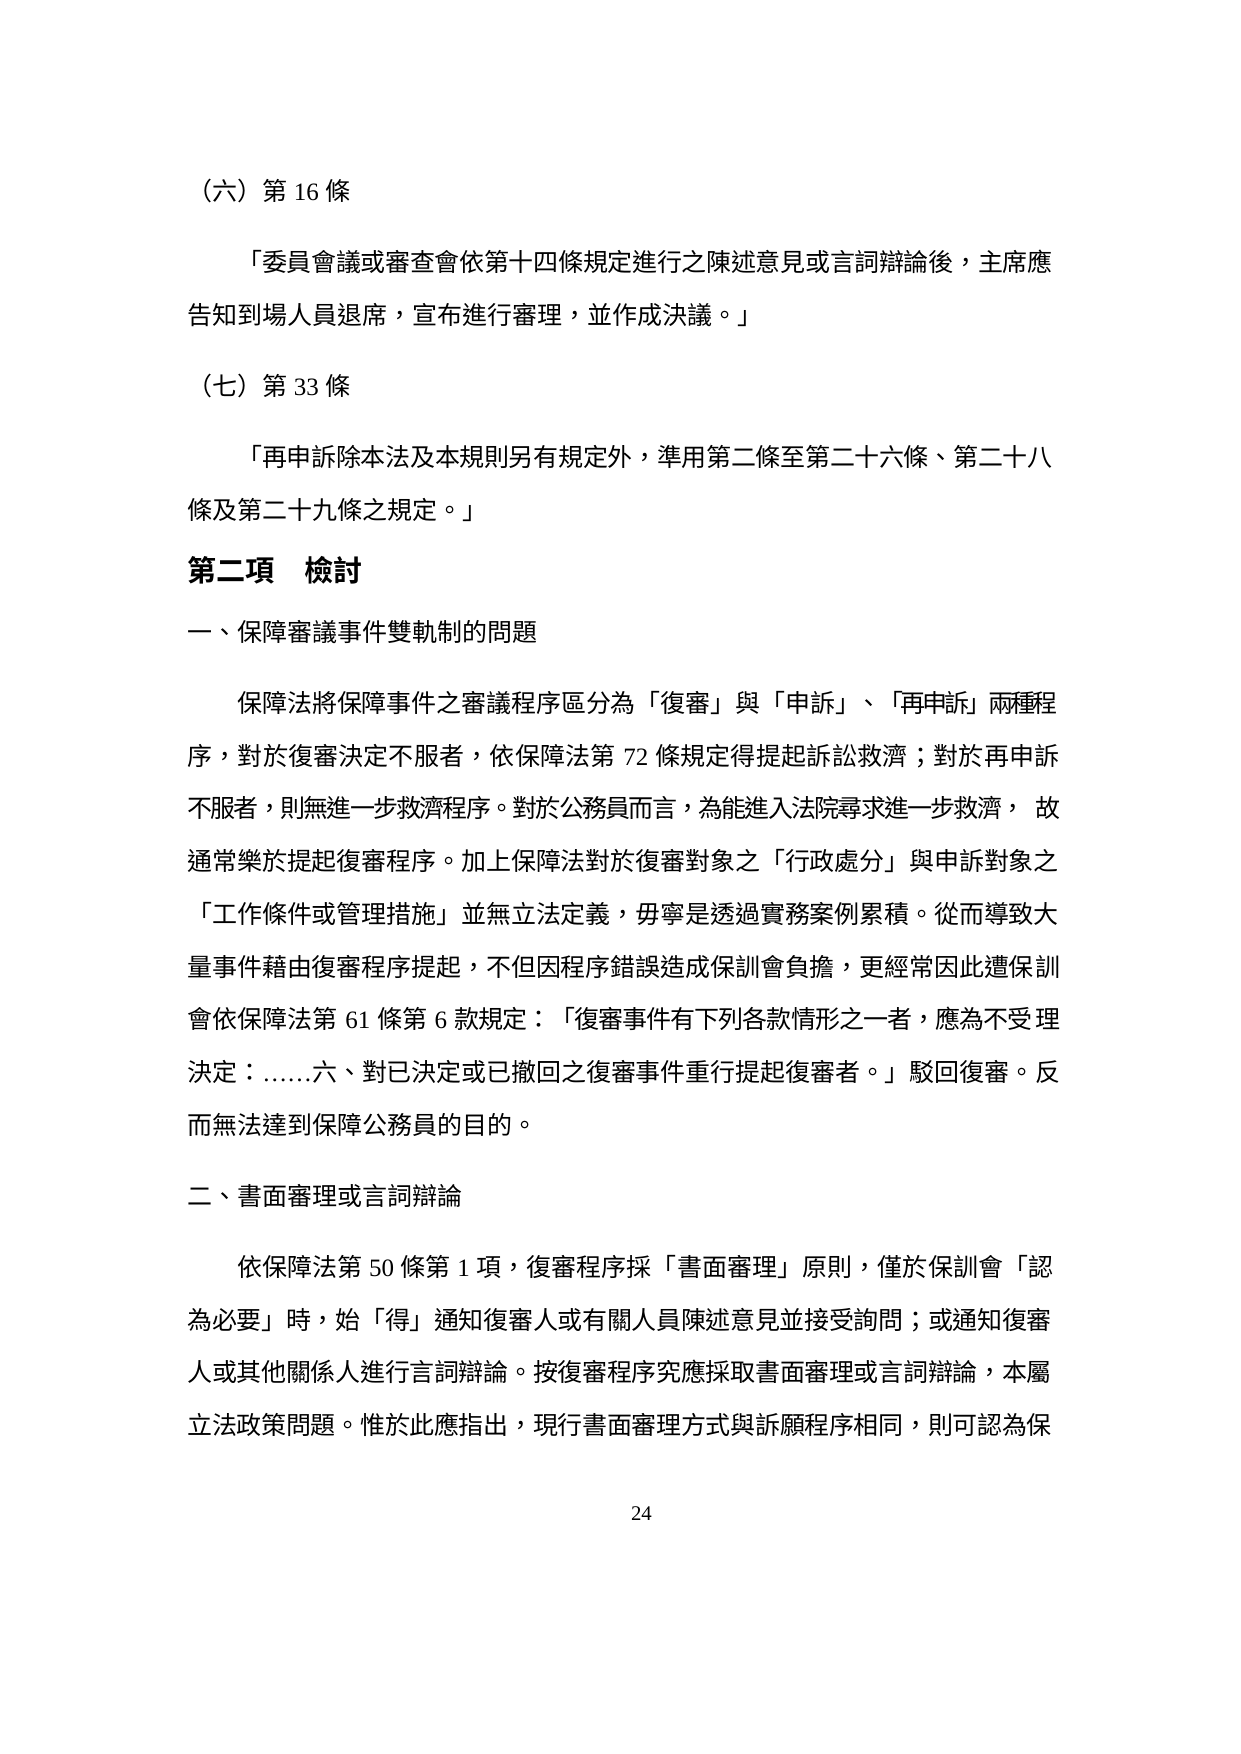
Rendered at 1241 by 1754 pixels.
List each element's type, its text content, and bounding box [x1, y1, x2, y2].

text 二、書面審理或言詞辯論 [187, 1179, 1078, 1213]
text 「委員會議或審查會依第十四條規定進行之陳述意見或言詞辯論後，主席應告知到場人員退席，宣布進行審理，並作成決議。」 [187, 245, 1054, 331]
text 24 [227, 1500, 1055, 1524]
text （六）第 16 條 [187, 174, 1078, 208]
text 「再申訴除本法及本規則另有規定外，準用第二條至第二十六條、第二十八條及第二十九條之規定。」 [187, 440, 1054, 527]
text 依保障法第 50 條第 1 項，復審程序採「書面審理」原則，僅於保訓會「認為必要」時，始「得」通知復審人或有關人員陳述意見並接受詢問；或通知復審人或其他關係人進行言詞辯論。按復審程序究應採取書面審理或言詞辯論，本屬立法政策問題。惟於此應指出，現行書面審理方式與訴願程序相同，則可認為保 [187, 1249, 1054, 1442]
subtitle 第二項 檢討 [187, 550, 1078, 590]
text 一、保障審議事件雙軌制的問題 [187, 614, 1078, 649]
text 保障法將保障事件之審議程序區分為「復審」與「申訴」、「再申訴」兩種程序，對於復審決定不服者，依保障法第 72 條規定得提起訴訟救濟；對於再申訴不服者，則無進一步救濟程序。對於公務員而言，為能進入法院尋求進一步救濟， 故通常樂於提起復審程序。加上保障法對於復審對象之「行政處分」與申訴對象之「工作條件或管理措施」並無立法定義，毋寧是透過實務案例累積。從而導致大量事件藉由復審程序提起，不但因程序錯誤造成保訓會負擔，更經常因此遭保訓會依保障法第 61 條第 6 款規定：「復審事件有下列各款情形之一者，應為不受理決定：……六、對已決定或已撤回之復審事件重行提起復審者。」駁回復審。反而無法達到保障公務員的目的。 [187, 686, 1060, 1141]
text （七）第 33 條 [187, 369, 1078, 403]
